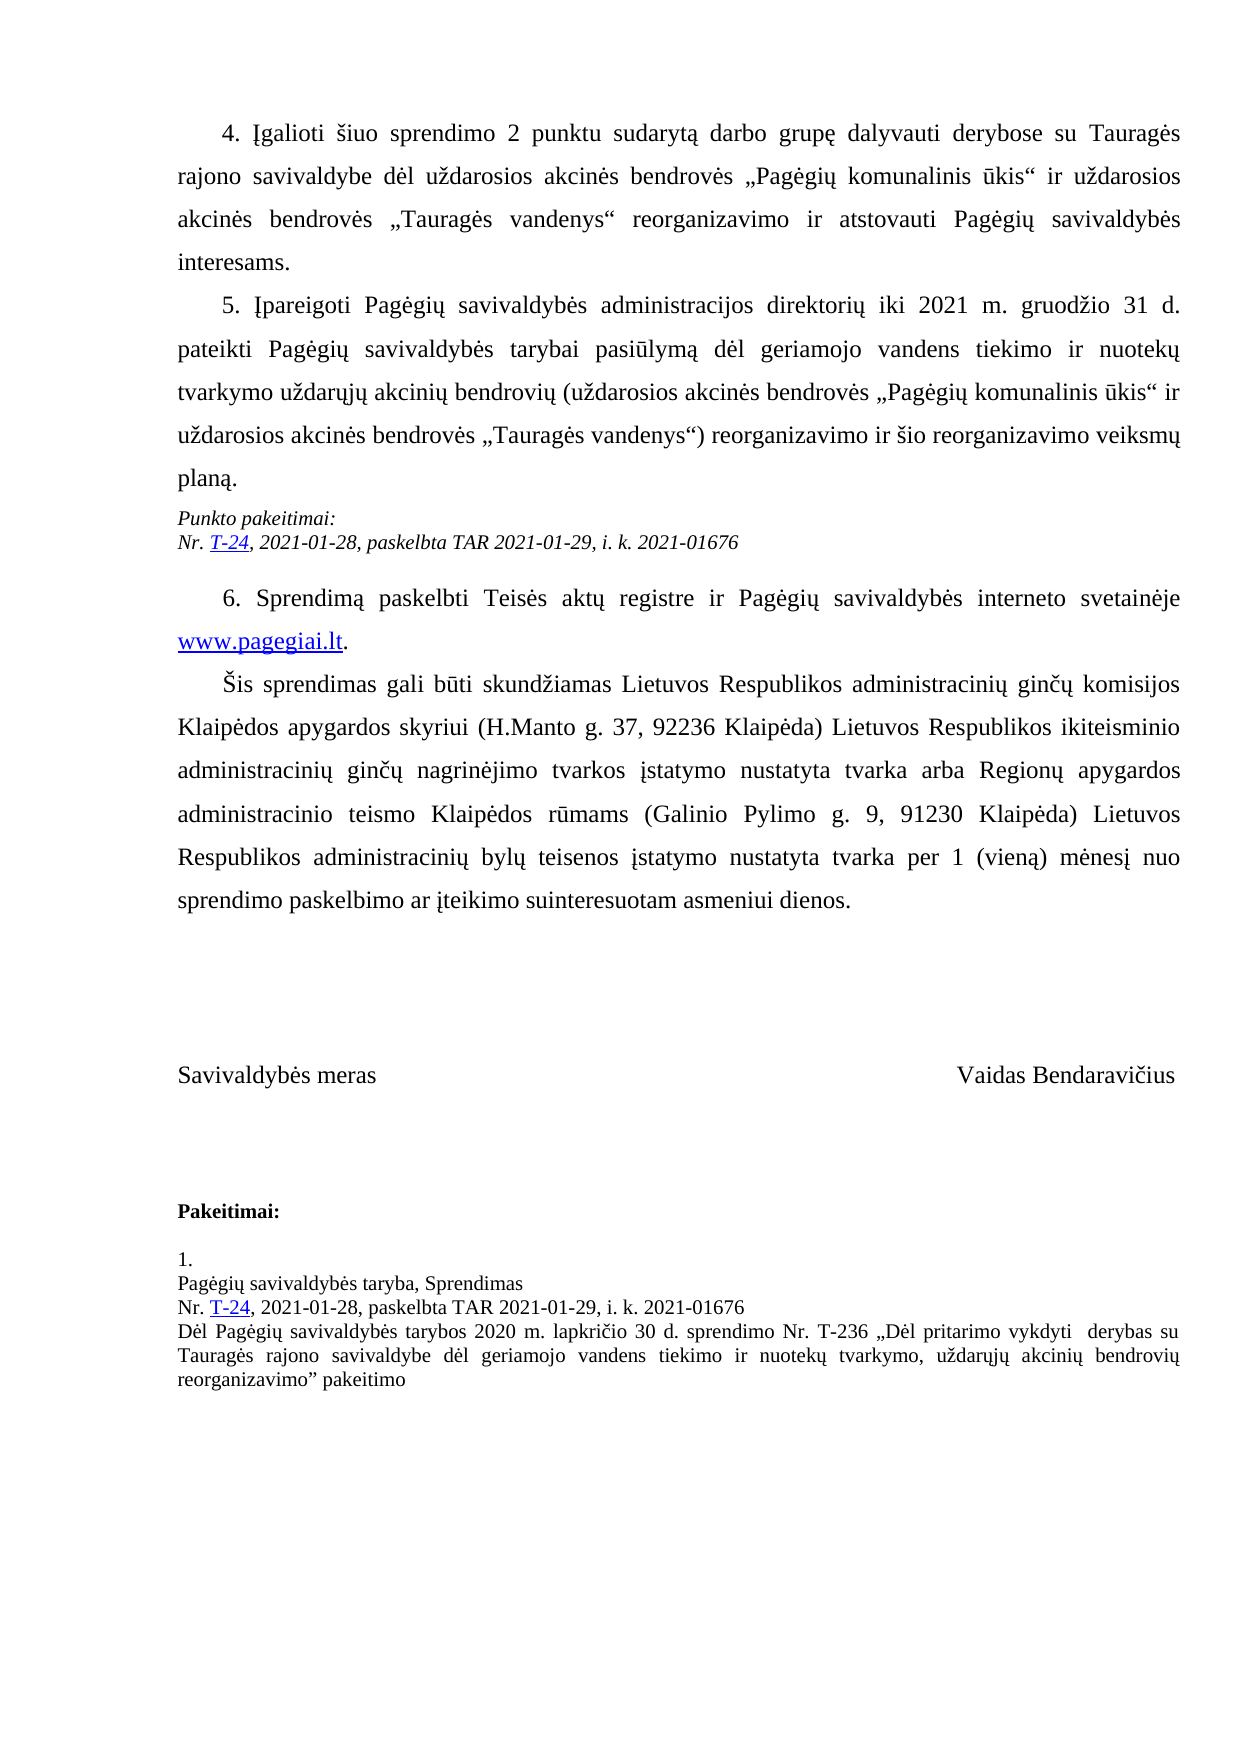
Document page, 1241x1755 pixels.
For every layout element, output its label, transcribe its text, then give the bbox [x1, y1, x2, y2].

text 1. [177, 1247, 1181, 1271]
text Pakeitimai: [177, 1199, 1181, 1223]
text Punkto pakeitimai: [177, 506, 1181, 530]
text Nr. T-24, 2021-01-28, paskelbta TAR 2021-01-29, i. k. 2021-01676 [177, 530, 1181, 554]
text 4. Įgalioti šiuo sprendimo 2 punktu sudarytą darbo grupę dalyvauti derybose su Tauragės rajono savivaldybe dėl uždarosios akcinės bendrovės „Pagėgių komunalinis ūkis“ ir uždarosios akcinės bendrovės „Tauragės vandenys“ reorganizavimo ir atstovauti Pagėgių savivaldybės interesams. [177, 118, 1181, 276]
text Dėl Pagėgių savivaldybės tarybos 2020 m. lapkričio 30 d. sprendimo Nr. T-236 „Dėl pritarimo vykdyti derybas su Tauragės rajono savivaldybe dėl geriamojo vandens tiekimo ir nuotekų tvarkymo, uždarųjų akcinių bendrovių reorganizavimo” pakeitimo [177, 1319, 1181, 1391]
text Pagėgių savivaldybės taryba, Sprendimas [177, 1271, 1181, 1295]
text Nr. T-24, 2021-01-28, paskelbta TAR 2021-01-29, i. k. 2021-01676 [177, 1295, 1181, 1319]
text 6. Sprendimą paskelbti Teisės aktų registre ir Pagėgių savivaldybės interneto svetainėje www.pagegiai.lt. [177, 583, 1181, 655]
text 5. Įpareigoti Pagėgių savivaldybės administracijos direktorių iki 2021 m. gruodžio 31 d. pateikti Pagėgių savivaldybės tarybai pasiūlymą dėl geriamojo vandens tiekimo ir nuotekų tvarkymo uždarųjų akcinių bendrovių (uždarosios akcinės bendrovės „Pagėgių komunalinis ūkis“ ir uždarosios akcinės bendrovės „Tauragės vandenys“) reorganizavimo ir šio reorganizavimo veiksmų planą. [177, 291, 1181, 492]
text Šis sprendimas gali būti skundžiamas Lietuvos Respublikos administracinių ginčų komisijos Klaipėdos apygardos skyriui (H.Manto g. 37, 92236 Klaipėda) Lietuvos Respublikos ikiteisminio administracinių ginčų nagrinėjimo tvarkos įstatymo nustatyta tvarka arba Regionų apygardos administracinio teismo Klaipėdos rūmams (Galinio Pylimo g. 9, 91230 Klaipėda) Lietuvos Respublikos administracinių bylų teisenos įstatymo nustatyta tvarka per 1 (vieną) mėnesį nuo sprendimo paskelbimo ar įteikimo suinteresuotam asmeniui dienos. [177, 669, 1181, 914]
text Savivaldybės meras Vaidas Bendaravičius [177, 1060, 1181, 1089]
